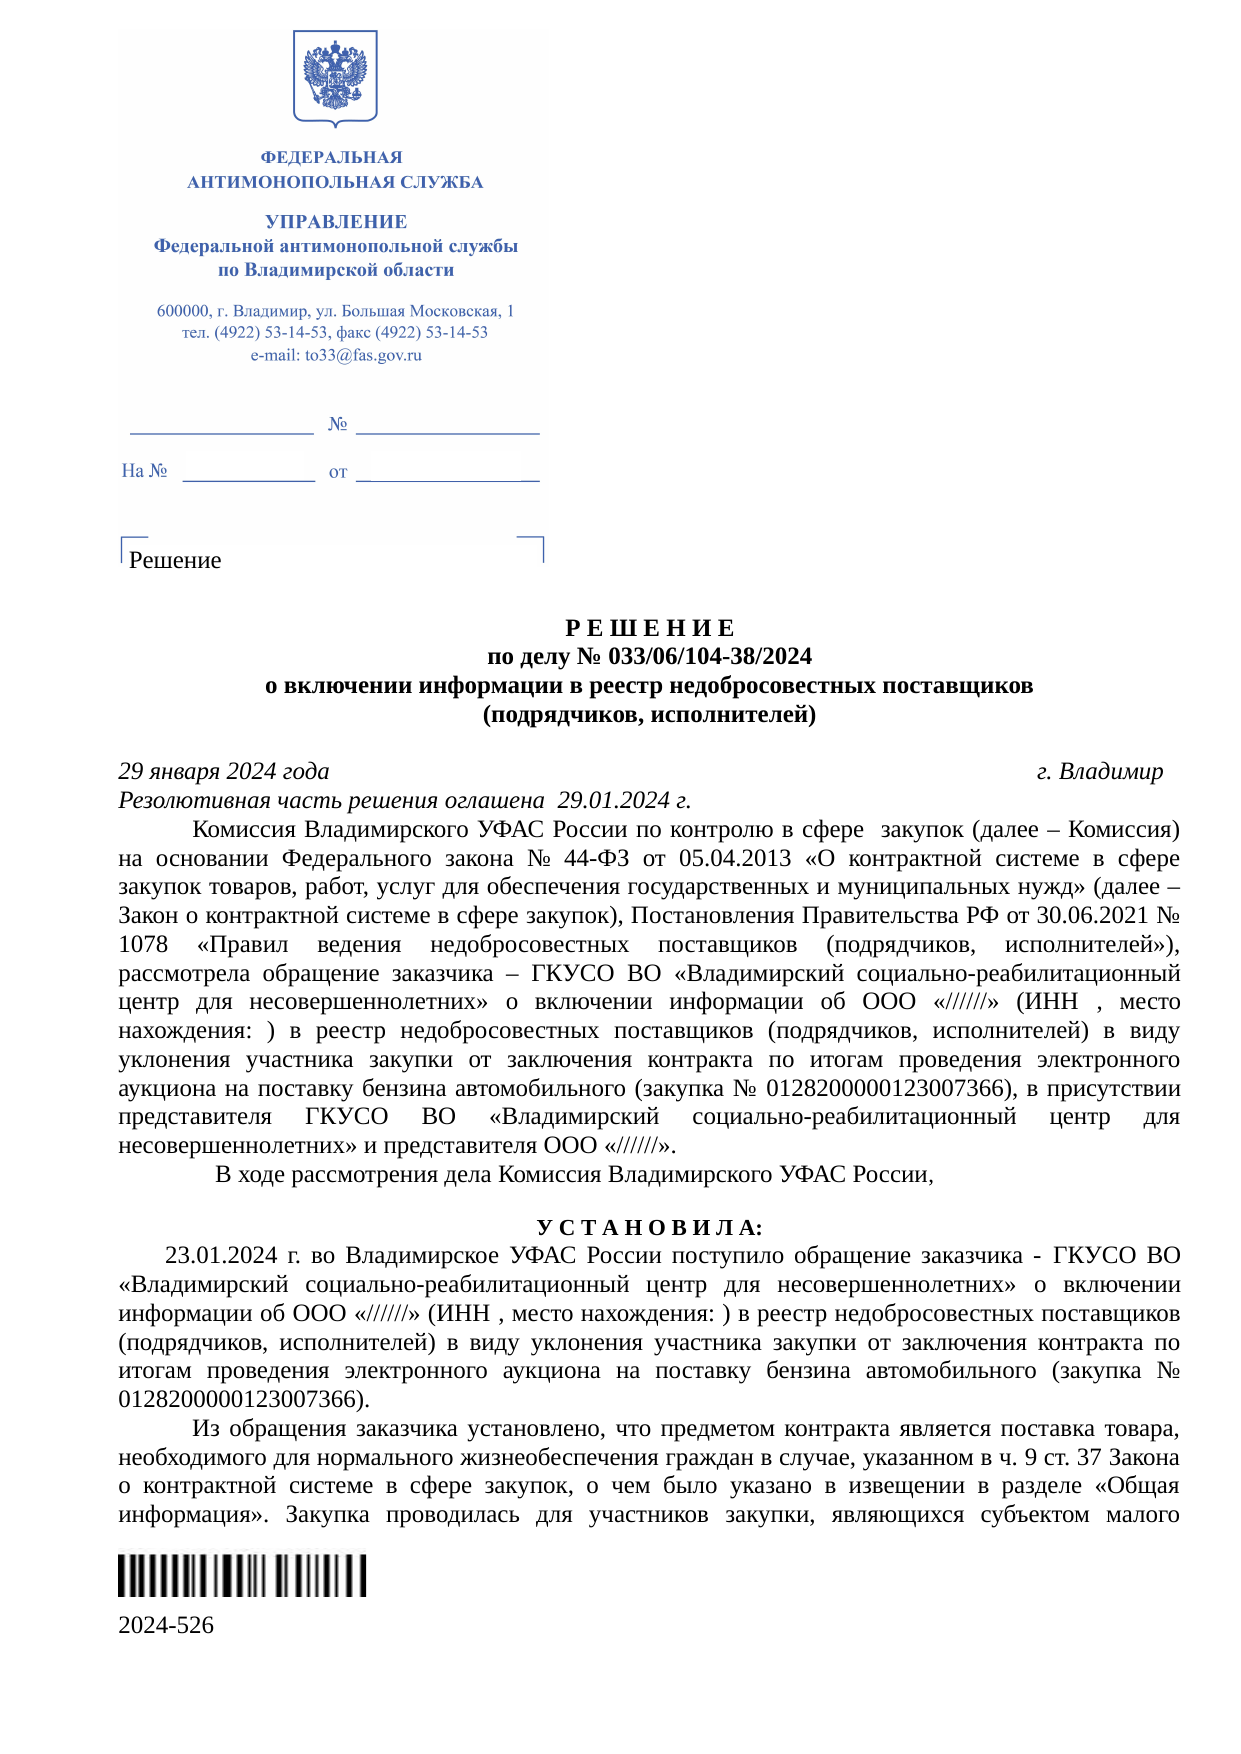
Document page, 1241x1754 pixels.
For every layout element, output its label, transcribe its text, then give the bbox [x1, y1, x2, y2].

picture [118, 29, 550, 567]
text Р Е Ш Е Н И Е [118, 613, 1181, 641]
text У С Т А Н О В И Л А: [118, 1214, 1181, 1240]
text Резолютивная часть решения оглашена 29.01.2024 г. [118, 785, 1181, 814]
text по делу № 033/06/104-38/2024 [118, 641, 1181, 670]
table_header [664, 118, 1181, 555]
text о включении информации в реестр недобросовестных поставщиков [118, 670, 1181, 699]
text Из обращения заказчика установлено, что предметом контракта является поставка товара, необходимого для нормального жизнеобеспечения граждан в случае, указанном в ч. 9 ст. 37 Закона о контрактной системе в сфере закупок, о чем было указано в извещении в разделе «Общая информация». Закупка проводилась для участников закупки, являющихся субъектом малого [118, 1413, 1181, 1528]
text В ходе рассмотрения дела Комиссия Владимирского УФАС России, [118, 1159, 1181, 1188]
text Решение [129, 545, 537, 574]
text Комиссия Владимирского УФАС России по контролю в сфере закупок (далее – Комиссия) на основании Федерального закона № 44-ФЗ от 05.04.2013 «О контрактной системе в сфере закупок товаров, работ, услуг для обеспечения государственных и муниципальных нужд» (далее – Закон о контрактной системе в сфере закупок), Постановления Правительства РФ от 30.06.2021 № 1078 «Правил ведения недобросовестных поставщиков (подрядчиков, исполнителей»), рассмотрела обращение заказчика – ГКУСО ВО «Владимирский социально-реабилитационный центр для несовершеннолетних» о включении информации об ООО «//////» (ИНН , место нахождения: ) в реестр недобросовестных поставщиков (подрядчиков, исполнителей) в виду уклонения участника закупки от заключения контракта по итогам проведения электронного аукциона на поставку бензина автомобильного (закупка № 0128200000123007366), в присутствии представителя ГКУСО ВО «Владимирский социально-реабилитационный центр для несовершеннолетних» и представителя ООО «//////». [118, 814, 1181, 1159]
text 23.01.2024 г. во Владимирское УФАС России поступило обращение заказчика - ГКУСО ВО «Владимирский социально-реабилитационный центр для несовершеннолетних» о включении информации об ООО «//////» (ИНН , место нахождения: ) в реестр недобросовестных поставщиков (подрядчиков, исполнителей) в виду уклонения участника закупки от заключения контракта по итогам проведения электронного аукциона на поставку бензина автомобильного (закупка № 0128200000123007366). [118, 1240, 1181, 1413]
picture [118, 1548, 367, 1597]
text (подрядчиков, исполнителей) [118, 699, 1181, 728]
text 29 января 2024 года г. Владимир [118, 756, 1181, 785]
